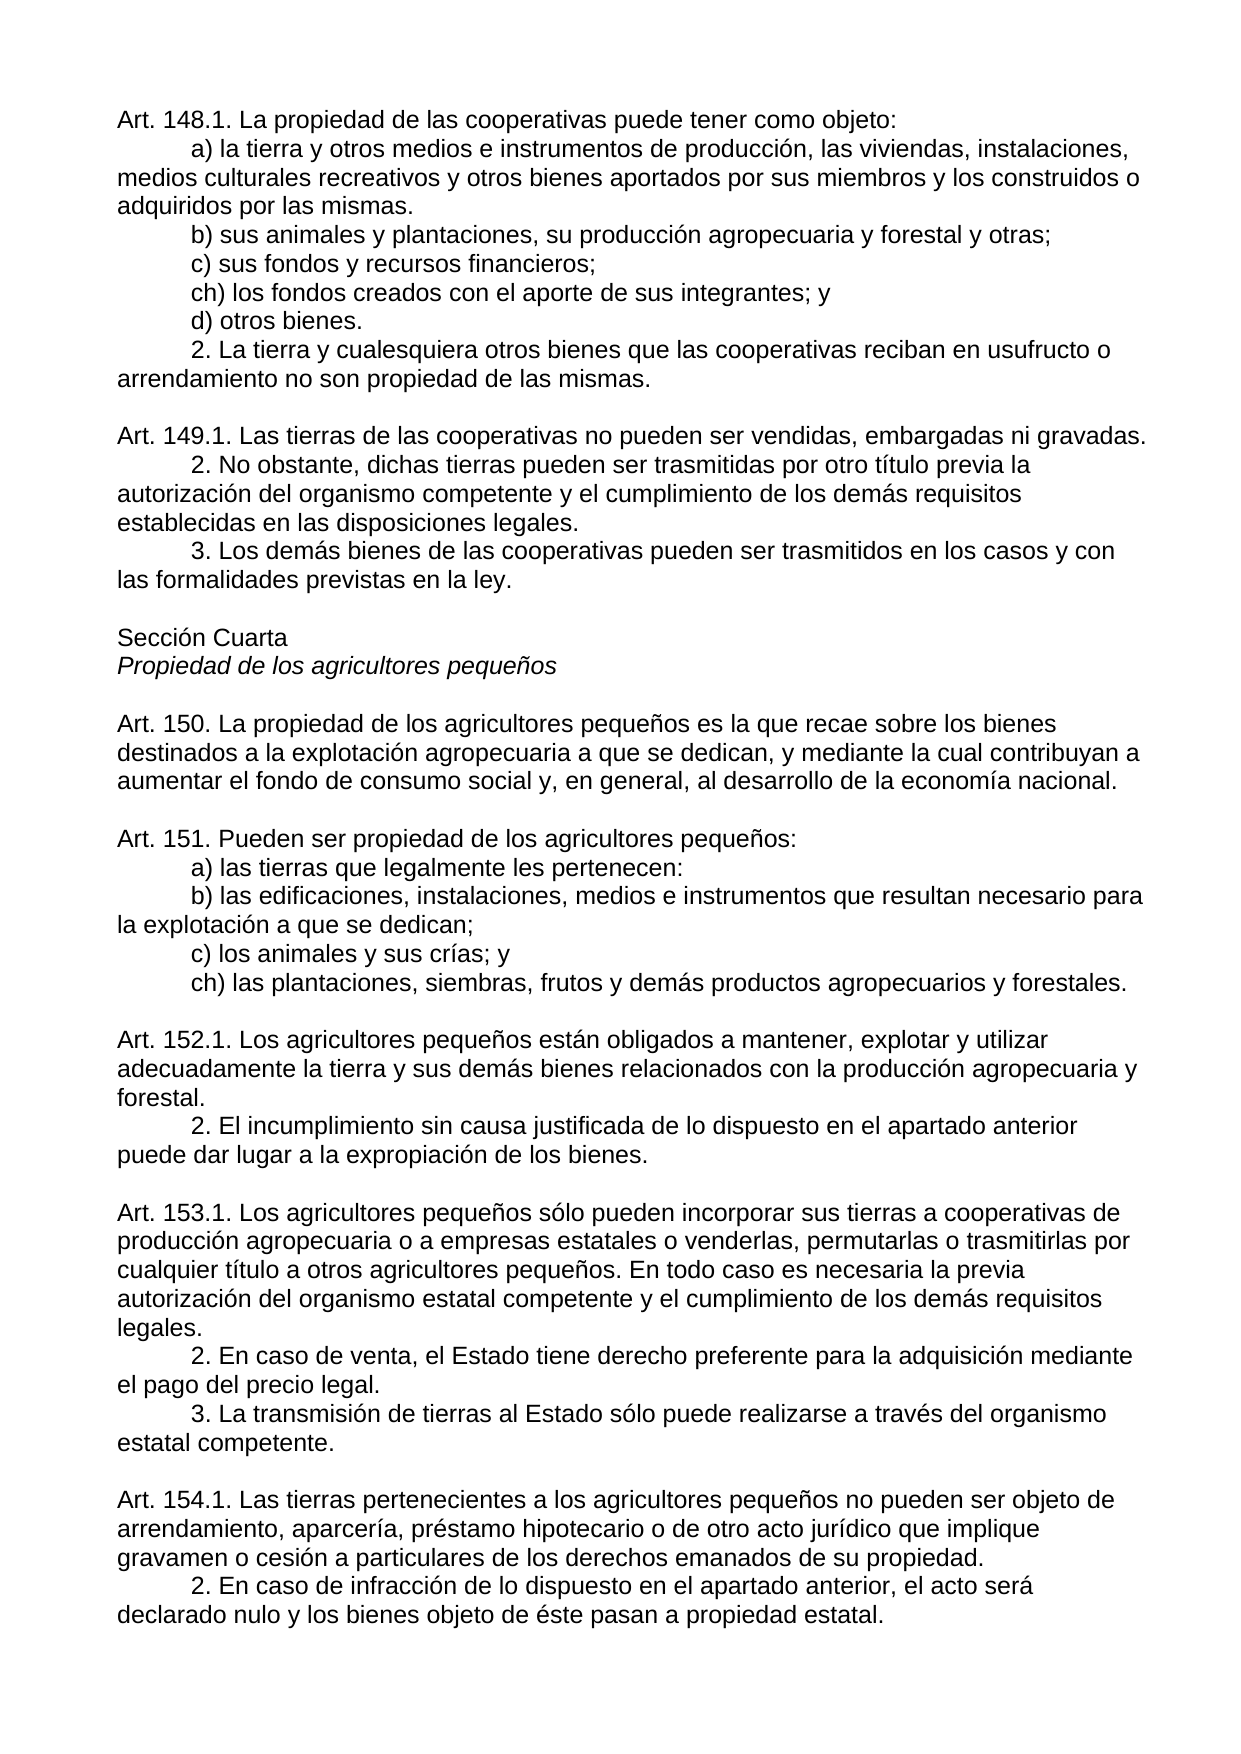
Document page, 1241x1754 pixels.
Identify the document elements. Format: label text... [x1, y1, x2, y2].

text b) sus animales y plantaciones, su producción agropecuaria y forestal y otras; [117, 220, 1150, 249]
text 2. La tierra y cualesquiera otros bienes que las cooperativas reciban en usufructo o arrendamiento no son propiedad de las mismas. [117, 335, 1150, 392]
text ch) los fondos creados con el aporte de sus integrantes; y [117, 277, 1150, 306]
text Art. 154.1. Las tierras pertenecientes a los agricultores pequeños no pueden ser objeto de arrendamiento, aparcería, préstamo hipotecario o de otro acto jurídico que implique gravamen o cesión a particulares de los derechos emanados de su propiedad. [117, 1485, 1150, 1571]
text Art. 148.1. La propiedad de las cooperativas puede tener como objeto: [117, 105, 1150, 134]
text a) las tierras que legalmente les pertenecen: [117, 852, 1150, 881]
text c) sus fondos y recursos financieros; [117, 249, 1150, 277]
text Art. 151. Pueden ser propiedad de los agricultores pequeños: [117, 824, 1150, 852]
text Art. 149.1. Las tierras de las cooperativas no pueden ser vendidas, embargadas ni gravadas. [117, 421, 1150, 450]
text Art. 152.1. Los agricultores pequeños están obligados a mantener, explotar y utilizar adecuadamente la tierra y sus demás bienes relacionados con la producción agropecuaria y forestal. [117, 1025, 1150, 1111]
text 2. El incumplimiento sin causa justificada de lo dispuesto en el apartado anterior puede dar lugar a la expropiación de los bienes. [117, 1111, 1150, 1169]
text b) las edificaciones, instalaciones, medios e instrumentos que resultan necesario para la explotación a que se dedican; [117, 881, 1150, 939]
text a) la tierra y otros medios e instrumentos de producción, las viviendas, instalaciones, medios culturales recreativos y otros bienes aportados por sus miembros y los construidos o adquiridos por las mismas. [117, 134, 1150, 220]
text 3. La transmisión de tierras al Estado sólo puede realizarse a través del organismo estatal competente. [117, 1399, 1150, 1456]
text d) otros bienes. [117, 306, 1150, 335]
text 3. Los demás bienes de las cooperativas pueden ser trasmitidos en los casos y con las formalidades previstas en la ley. [117, 536, 1150, 594]
text 2. No obstante, dichas tierras pueden ser trasmitidas por otro título previa la autorización del organismo competente y el cumplimiento de los demás requisitos establecidas en las disposiciones legales. [117, 450, 1150, 536]
text ch) las plantaciones, siembras, frutos y demás productos agropecuarios y forestales. [117, 967, 1150, 996]
text 2. En caso de venta, el Estado tiene derecho preferente para la adquisición mediante el pago del precio legal. [117, 1341, 1150, 1399]
text Sección Cuarta [117, 622, 1150, 651]
text Art. 150. La propiedad de los agricultores pequeños es la que recae sobre los bienes destinados a la explotación agropecuaria a que se dedican, y mediante la cual contribuyan a aumentar el fondo de consumo social y, en general, al desarrollo de la economía nacional. [117, 709, 1150, 795]
text Art. 153.1. Los agricultores pequeños sólo pueden incorporar sus tierras a cooperativas de producción agropecuaria o a empresas estatales o venderlas, permutarlas o trasmitirlas por cualquier título a otros agricultores pequeños. En todo caso es necesaria la previa autorización del organismo estatal competente y el cumplimiento de los demás requisitos legales. [117, 1197, 1150, 1341]
text 2. En caso de infracción de lo dispuesto en el apartado anterior, el acto será declarado nulo y los bienes objeto de éste pasan a propiedad estatal. [117, 1571, 1150, 1629]
text Propiedad de los agricultores pequeños [117, 651, 1150, 680]
text c) los animales y sus crías; y [117, 939, 1150, 967]
